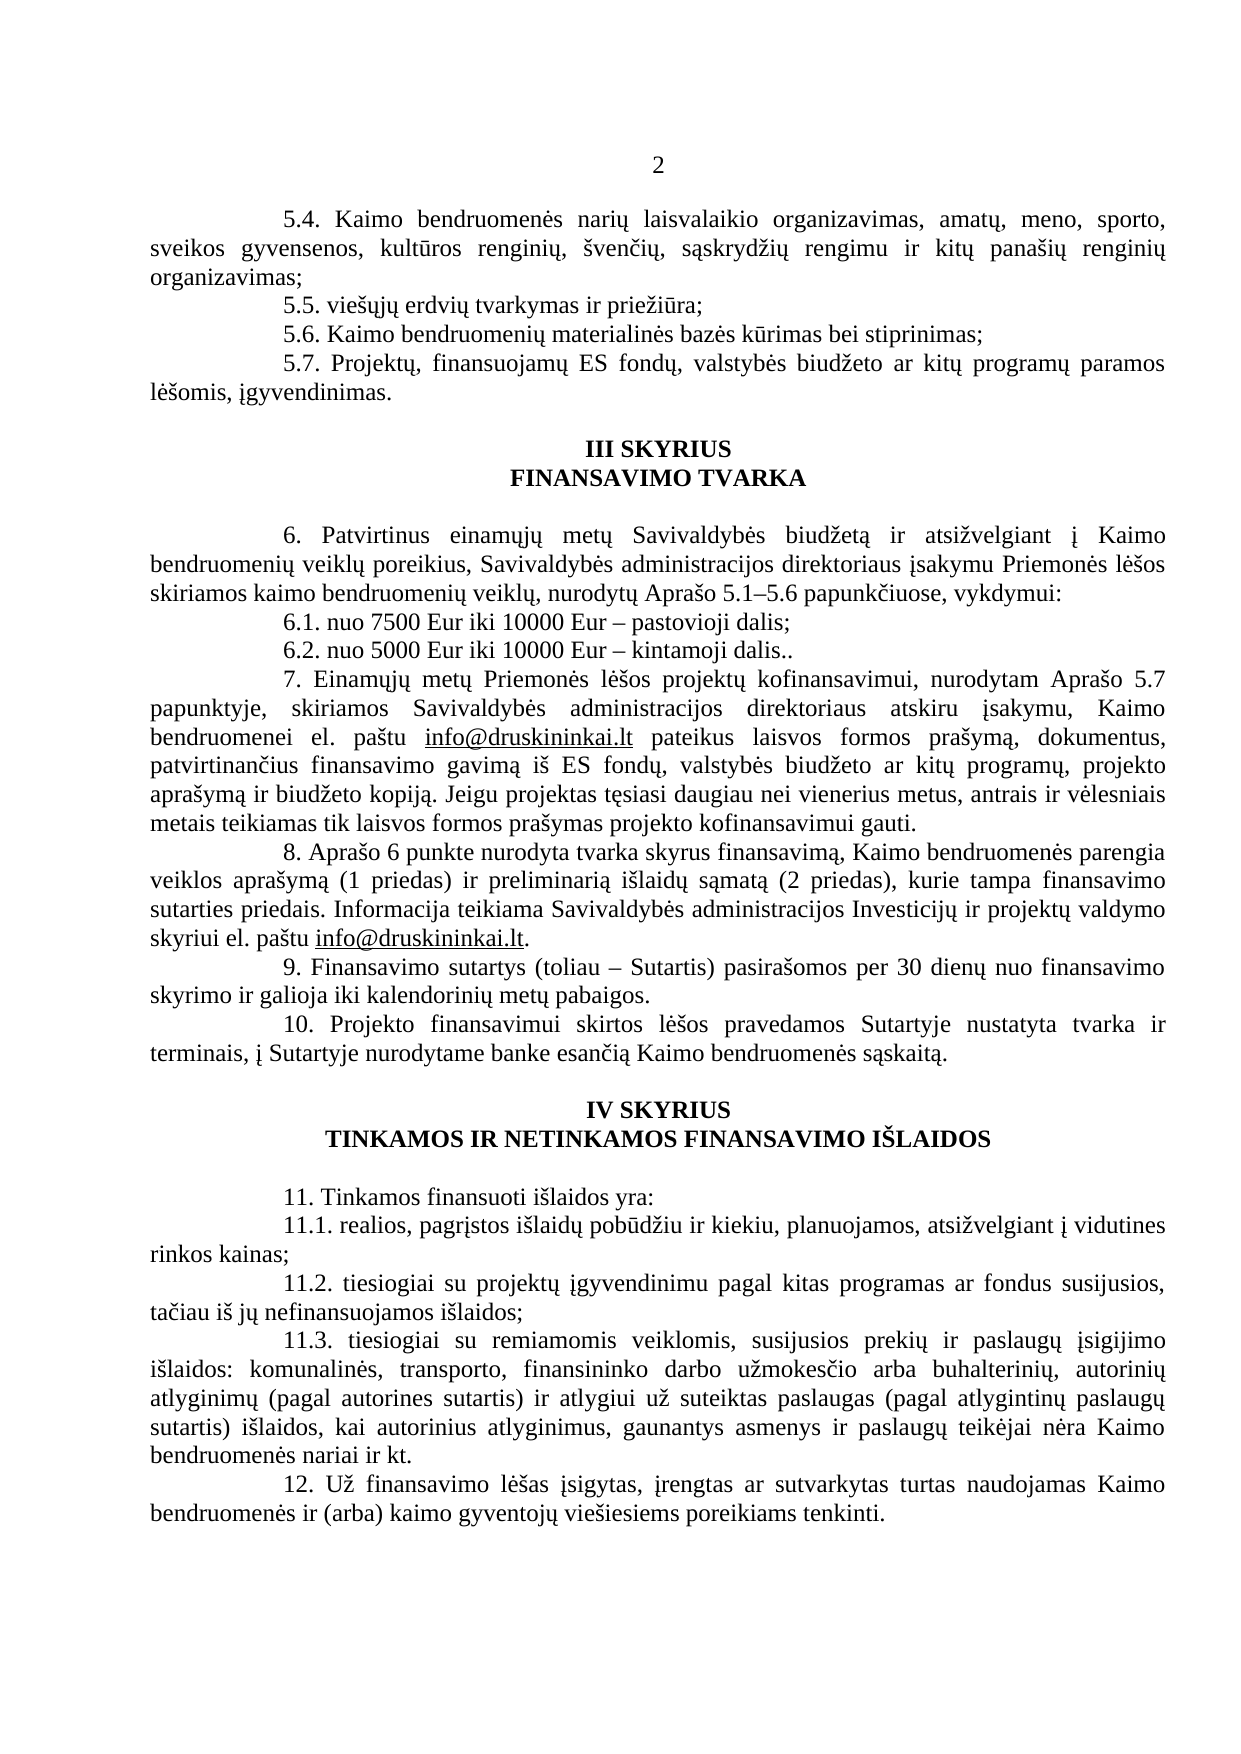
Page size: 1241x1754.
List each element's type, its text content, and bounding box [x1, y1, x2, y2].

text 6.1. nuo 7500 Eur iki 10000 Eur – pastovioji dalis; [150, 607, 1167, 635]
text 10. Projekto finansavimui skirtos lėšos pravedamos Sutartyje nustatyta tvarka ir terminais, į Sutartyje nurodytame banke esančią Kaimo bendruomenės sąskaitą. [150, 1009, 1167, 1067]
text 8. Aprašo 6 punkte nurodyta tvarka skyrus finansavimą, Kaimo bendruomenės parengia veiklos aprašymą (1 priedas) ir preliminarią išlaidų sąmatą (2 priedas), kurie tampa finansavimo sutarties priedais. Informacija teikiama Savivaldybės administracijos Investicijų ir projektų valdymo skyriui el. paštu info@druskininkai.lt. [150, 837, 1167, 952]
text III SKYRIUS [150, 434, 1167, 463]
text 11.3. tiesiogiai su remiamomis veiklomis, susijusios prekių ir paslaugų įsigijimo išlaidos: komunalinės, transporto, finansininko darbo užmokesčio arba buhalterinių, autorinių atlyginimų (pagal autorines sutartis) ir atlygiui už suteiktas paslaugas (pagal atlygintinų paslaugų sutartis) išlaidos, kai autorinius atlyginimus, gaunantys asmenys ir paslaugų teikėjai nėra Kaimo bendruomenės nariai ir kt. [150, 1325, 1167, 1469]
text 11.1. realios, pagrįstos išlaidų pobūdžiu ir kiekiu, planuojamos, atsižvelgiant į vidutines rinkos kainas; [150, 1210, 1167, 1268]
text 7. Einamųjų metų Priemonės lėšos projektų kofinansavimui, nurodytam Aprašo 5.7 papunktyje, skiriamos Savivaldybės administracijos direktoriaus atskiru įsakymu, Kaimo bendruomenei el. paštu info@druskininkai.lt pateikus laisvos formos prašymą, dokumentus, patvirtinančius finansavimo gavimą iš ES fondų, valstybės biudžeto ar kitų programų, projekto aprašymą ir biudžeto kopiją. Jeigu projektas tęsiasi daugiau nei vienerius metus, antrais ir vėlesniais metais teikiamas tik laisvos formos prašymas projekto kofinansavimui gauti. [150, 664, 1167, 837]
text 11.2. tiesiogiai su projektų įgyvendinimu pagal kitas programas ar fondus susijusios, tačiau iš jų nefinansuojamos išlaidos; [150, 1268, 1167, 1325]
text 5.7. Projektų, finansuojamų ES fondų, valstybės biudžeto ar kitų programų paramos lėšomis, įgyvendinimas. [150, 348, 1167, 405]
text FINANSAVIMO TVARKA [150, 463, 1167, 492]
text 6. Patvirtinus einamųjų metų Savivaldybės biudžetą ir atsižvelgiant į Kaimo bendruomenių veiklų poreikius, Savivaldybės administracijos direktoriaus įsakymu Priemonės lėšos skiriamos kaimo bendruomenių veiklų, nurodytų Aprašo 5.1–5.6 papunkčiuose, vykdymui: [150, 520, 1167, 607]
text 9. Finansavimo sutartys (toliau – Sutartis) pasirašomos per 30 dienų nuo finansavimo skyrimo ir galioja iki kalendorinių metų pabaigos. [150, 952, 1167, 1009]
text 5.6. Kaimo bendruomenių materialinės bazės kūrimas bei stiprinimas; [150, 319, 1167, 348]
text 6.2. nuo 5000 Eur iki 10000 Eur – kintamoji dalis.. [150, 635, 1167, 664]
text 12. Už finansavimo lėšas įsigytas, įrengtas ar sutvarkytas turtas naudojamas Kaimo bendruomenės ir (arba) kaimo gyventojų viešiesiems poreikiams tenkinti. [150, 1469, 1167, 1527]
text 5.4. Kaimo bendruomenės narių laisvalaikio organizavimas, amatų, meno, sporto, sveikos gyvensenos, kultūros renginių, švenčių, sąskrydžių rengimu ir kitų panašių renginių organizavimas; [150, 204, 1167, 290]
text 5.5. viešųjų erdvių tvarkymas ir priežiūra; [150, 290, 1167, 319]
text IV SKYRIUS [150, 1095, 1167, 1124]
text 11. Tinkamos finansuoti išlaidos yra: [150, 1182, 1167, 1210]
text TINKAMOS IR NETINKAMOS FINANSAVIMO IŠLAIDOS [150, 1124, 1167, 1153]
